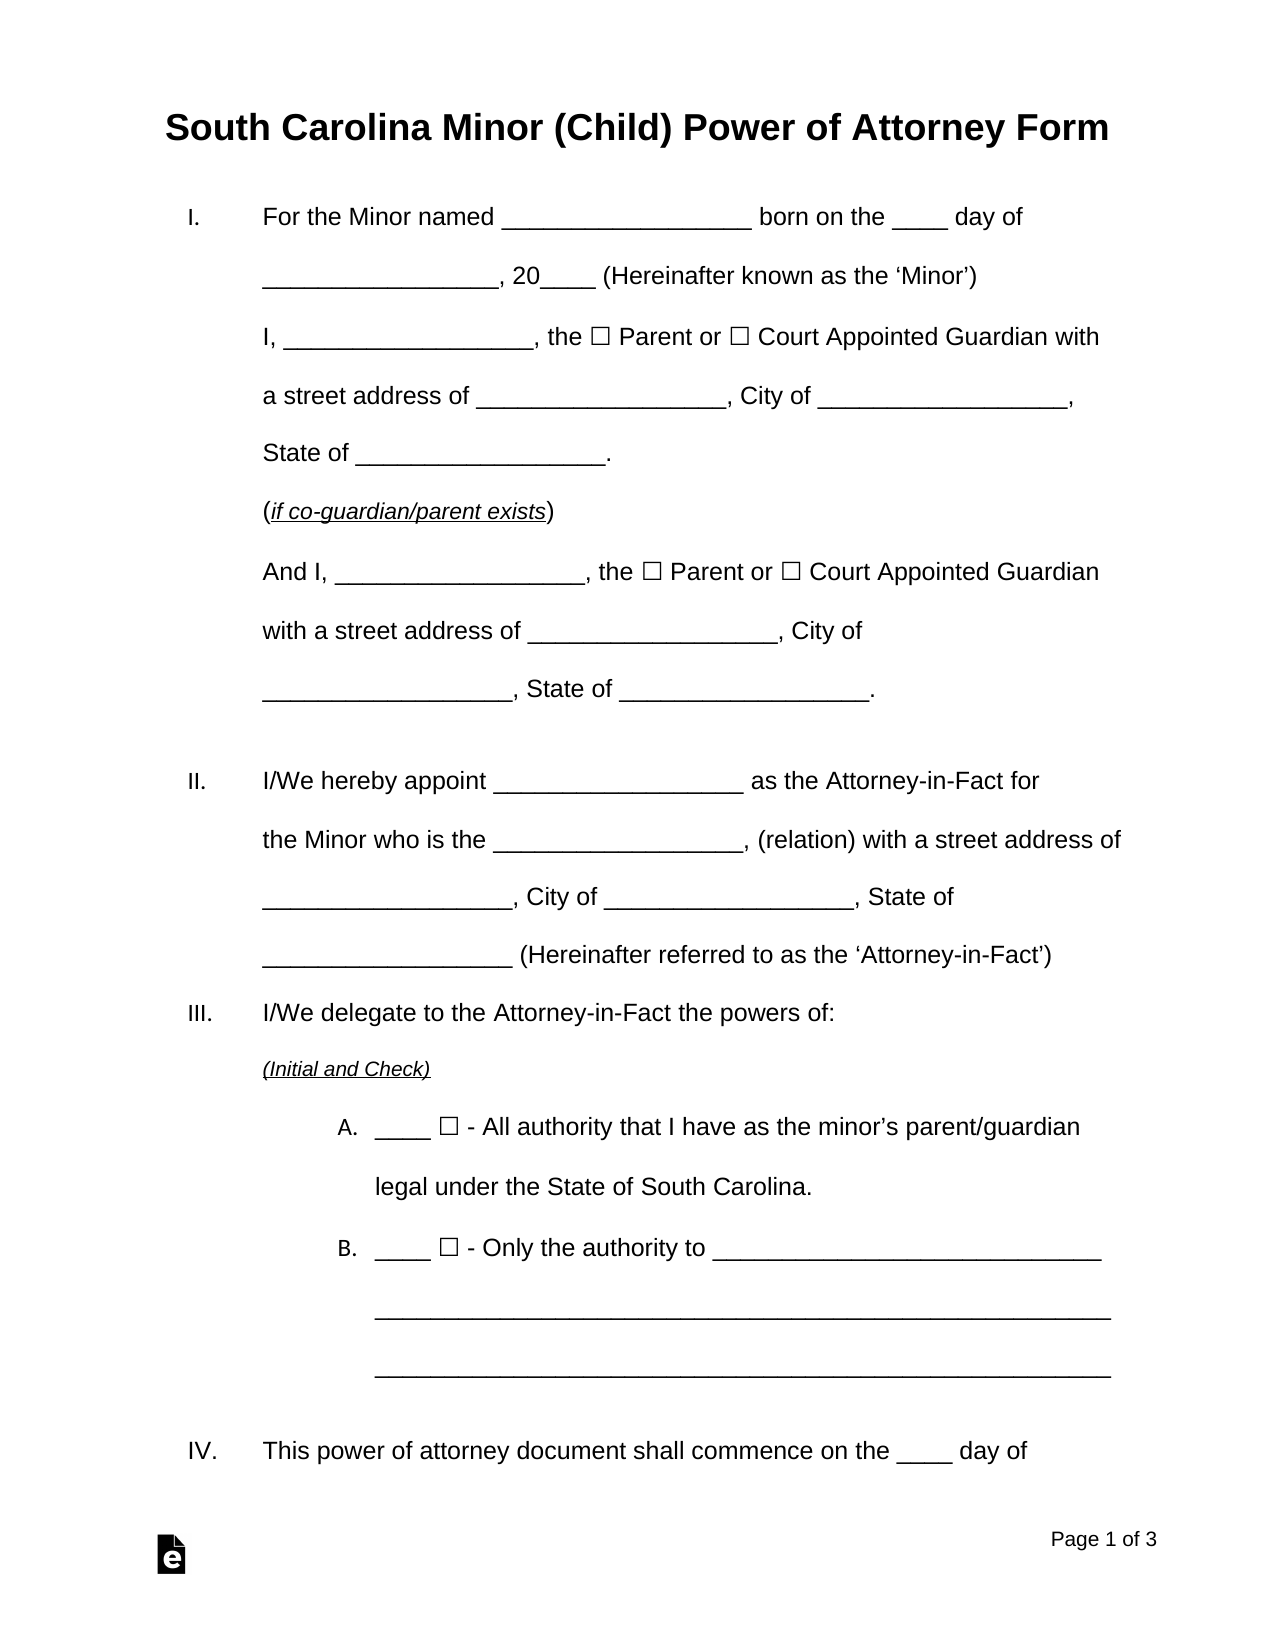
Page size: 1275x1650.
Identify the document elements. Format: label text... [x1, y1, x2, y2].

list State of __________________. [262, 438, 1125, 467]
text (Initial and Check) [262, 1056, 1125, 1080]
list __________________, State of __________________. [262, 674, 1125, 702]
list I/We hereby appoint __________________ as the Attorney-in-Fact for [187, 765, 1125, 796]
list a street address of __________________, City of __________________, [262, 381, 1125, 410]
list ____ ☐ - All authority that I have as the minor’s parent/guardian [337, 1109, 1125, 1143]
list the Minor who is the __________________, (relation) with a street address of [262, 824, 1125, 853]
list __________________ (Hereinafter referred to as the ‘Attorney-in-Fact’) [262, 939, 1125, 968]
list For the Minor named __________________ born on the ____ day of [187, 201, 1125, 232]
list _________________, 20____ (Hereinafter known as the ‘Minor’) [262, 261, 1125, 289]
list I/We delegate to the Attorney-in-Fact the powers of: [187, 997, 1125, 1028]
list ____ ☐ - Only the authority to ____________________________ [337, 1229, 1125, 1263]
list This power of attorney document shall commence on the ____ day of [187, 1436, 1125, 1465]
list with a street address of __________________, City of [262, 616, 1125, 645]
list __________________, City of __________________, State of [262, 882, 1125, 911]
list _____________________________________________________ [375, 1292, 1125, 1321]
list I, __________________, the ☐ Parent or ☐ Court Appointed Guardian with [262, 318, 1125, 352]
list _____________________________________________________ [375, 1350, 1125, 1378]
list (if co-guardian/parent exists) [262, 496, 1125, 525]
list And I, __________________, the ☐ Parent or ☐ Court Appointed Guardian [262, 553, 1125, 587]
text South Carolina Minor (Child) Power of Attorney Form [150, 106, 1125, 149]
list legal under the State of South Carolina. [375, 1172, 1125, 1201]
